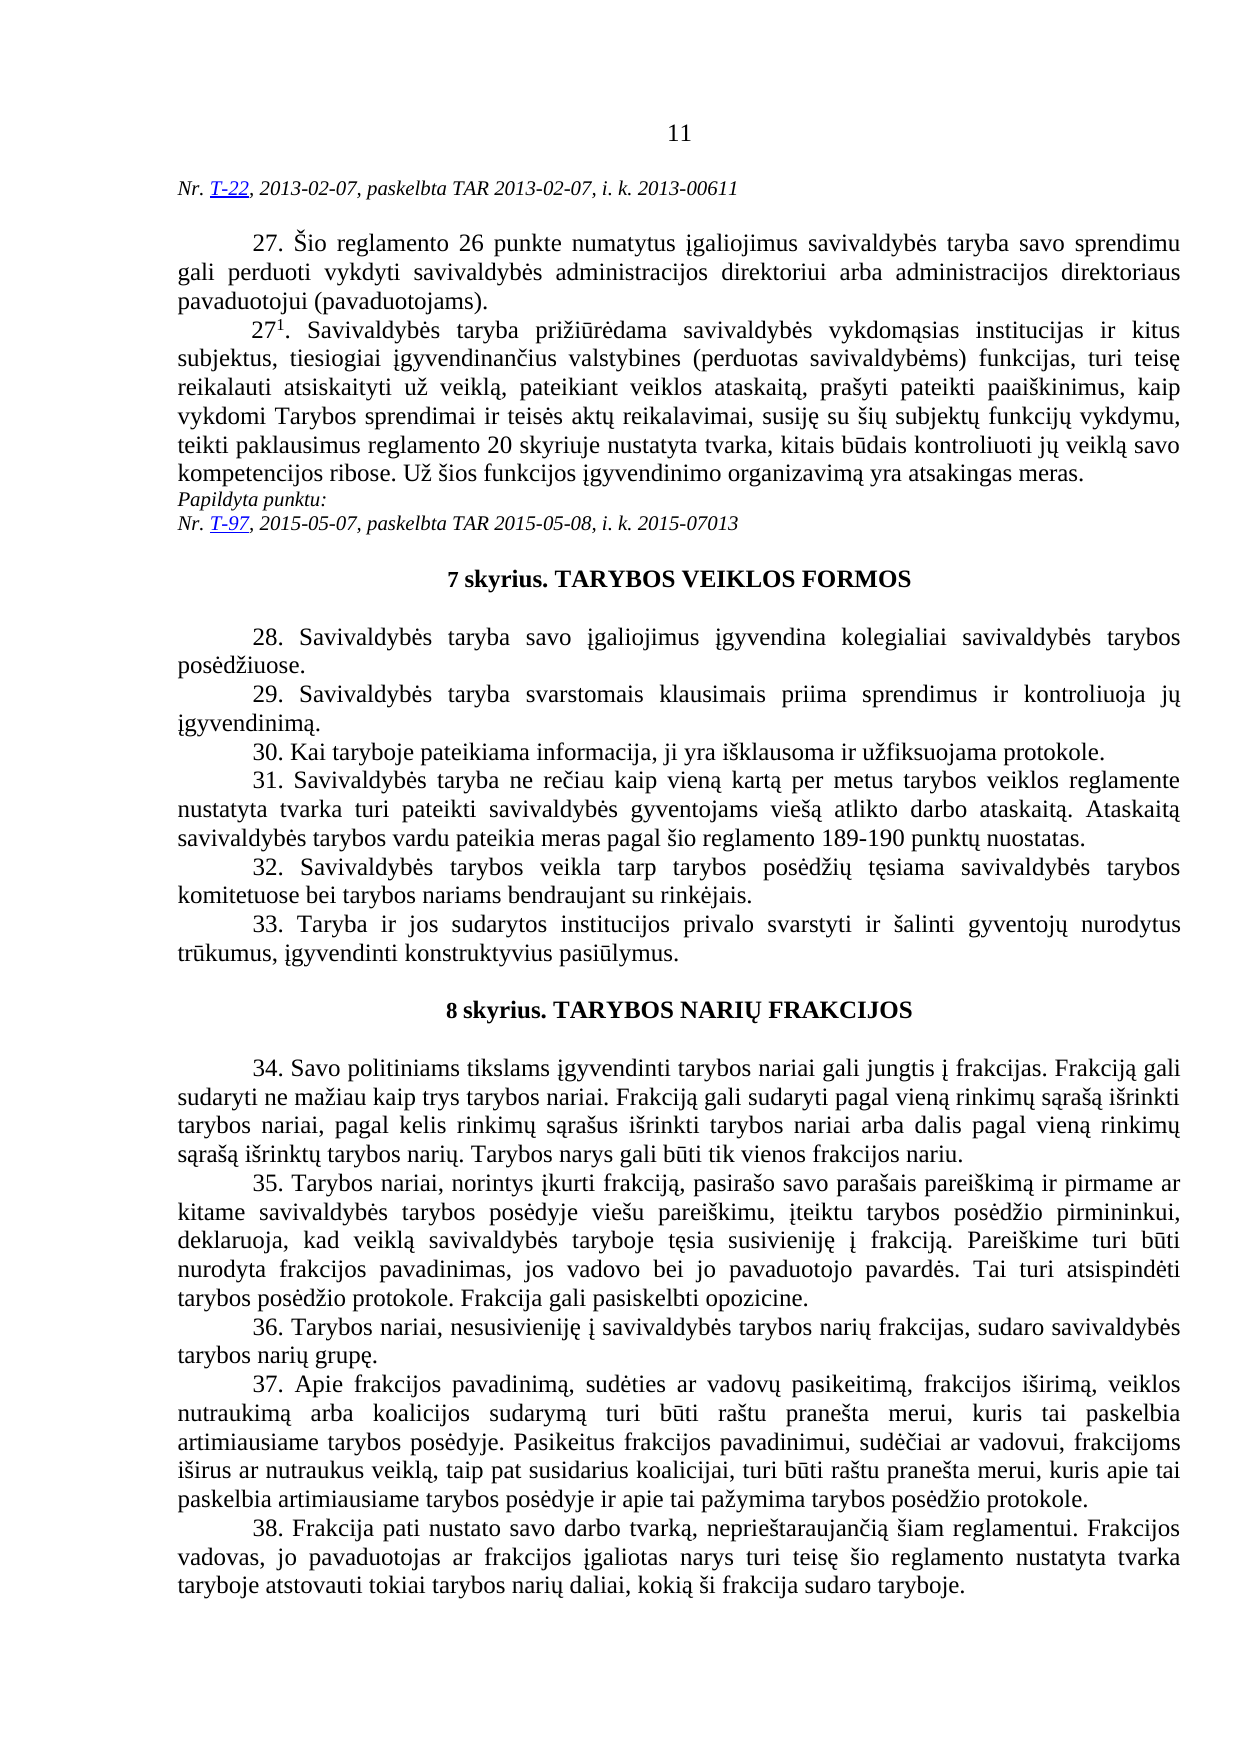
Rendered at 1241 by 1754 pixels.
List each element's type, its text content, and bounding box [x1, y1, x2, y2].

text 33. Taryba ir jos sudarytos institucijos privalo svarstyti ir šalinti gyventojų nurodytus trūkumus, įgyvendinti konstruktyvius pasiūlymus. [177, 909, 1181, 967]
text 34. Savo politiniams tikslams įgyvendinti tarybos nariai gali jungtis į frakcijas. Frakciją gali sudaryti ne mažiau kaip trys tarybos nariai. Frakciją gali sudaryti pagal vieną rinkimų sąrašą išrinkti tarybos nariai, pagal kelis rinkimų sąrašus išrinkti tarybos nariai arba dalis pagal vieną rinkimų sąrašą išrinktų tarybos narių. Tarybos narys gali būti tik vienos frakcijos nariu. [177, 1053, 1181, 1168]
text Papildyta punktu: [177, 487, 1181, 511]
text 7 skyrius. TARYBOS VEIKLOS FORMOS [177, 564, 1181, 593]
text 27. Šio reglamento 26 punkte numatytus įgaliojimus savivaldybės taryba savo sprendimu gali perduoti vykdyti savivaldybės administracijos direktoriui arba administracijos direktoriaus pavaduotojui (pavaduotojams). [177, 228, 1181, 315]
text 38. Frakcija pati nustato savo darbo tvarką, neprieštaraujančią šiam reglamentui. Frakcijos vadovas, jo pavaduotojas ar frakcijos įgaliotas narys turi teisę šio reglamento nustatyta tvarka taryboje atstovauti tokiai tarybos narių daliai, kokią ši frakcija sudaro taryboje. [177, 1513, 1181, 1599]
text 35. Tarybos nariai, norintys įkurti frakciją, pasirašo savo parašais pareiškimą ir pirmame ar kitame savivaldybės tarybos posėdyje viešu pareiškimu, įteiktu tarybos posėdžio pirmininkui, deklaruoja, kad veiklą savivaldybės taryboje tęsia susivieniję į frakciją. Pareiškime turi būti nurodyta frakcijos pavadinimas, jos vadovo bei jo pavaduotojo pavardės. Tai turi atsispindėti tarybos posėdžio protokole. Frakcija gali pasiskelbti opozicine. [177, 1168, 1181, 1312]
text 271. Savivaldybės taryba prižiūrėdama savivaldybės vykdomąsias institucijas ir kitus subjektus, tiesiogiai įgyvendinančius valstybines (perduotas savivaldybėms) funkcijas, turi teisę reikalauti atsiskaityti už veiklą, pateikiant veiklos ataskaitą, prašyti pateikti paaiškinimus, kaip vykdomi Tarybos sprendimai ir teisės aktų reikalavimai, susiję su šių subjektų funkcijų vykdymu, teikti paklausimus reglamento 20 skyriuje nustatyta tvarka, kitais būdais kontroliuoti jų veiklą savo kompetencijos ribose. Už šios funkcijos įgyvendinimo organizavimą yra atsakingas meras. [177, 315, 1181, 487]
text Nr. T-22, 2013-02-07, paskelbta TAR 2013-02-07, i. k. 2013-00611 [177, 176, 1181, 200]
text 32. Savivaldybės tarybos veikla tarp tarybos posėdžių tęsiama savivaldybės tarybos komitetuose bei tarybos nariams bendraujant su rinkėjais. [177, 852, 1181, 909]
text 30. Kai taryboje pateikiama informacija, ji yra išklausoma ir užfiksuojama protokole. [177, 737, 1181, 765]
text 37. Apie frakcijos pavadinimą, sudėties ar vadovų pasikeitimą, frakcijos iširimą, veiklos nutraukimą arba koalicijos sudarymą turi būti raštu pranešta merui, kuris tai paskelbia artimiausiame tarybos posėdyje. Pasikeitus frakcijos pavadinimui, sudėčiai ar vadovui, frakcijoms iširus ar nutraukus veiklą, taip pat susidarius koalicijai, turi būti raštu pranešta merui, kuris apie tai paskelbia artimiausiame tarybos posėdyje ir apie tai pažymima tarybos posėdžio protokole. [177, 1369, 1181, 1513]
text 29. Savivaldybės taryba svarstomais klausimais priima sprendimus ir kontroliuoja jų įgyvendinimą. [177, 679, 1181, 737]
text Nr. T-97, 2015-05-07, paskelbta TAR 2015-05-08, i. k. 2015-07013 [177, 511, 1181, 535]
text 36. Tarybos nariai, nesusivieniję į savivaldybės tarybos narių frakcijas, sudaro savivaldybės tarybos narių grupę. [177, 1312, 1181, 1369]
text 28. Savivaldybės taryba savo įgaliojimus įgyvendina kolegialiai savivaldybės tarybos posėdžiuose. [177, 622, 1181, 679]
text 8 skyrius. TARYBOS NARIŲ FRAKCIJOS [177, 995, 1181, 1024]
text 31. Savivaldybės taryba ne rečiau kaip vieną kartą per metus tarybos veiklos reglamente nustatyta tvarka turi pateikti savivaldybės gyventojams viešą atlikto darbo ataskaitą. Ataskaitą savivaldybės tarybos vardu pateikia meras pagal šio reglamento 189-190 punktų nuostatas. [177, 765, 1181, 852]
